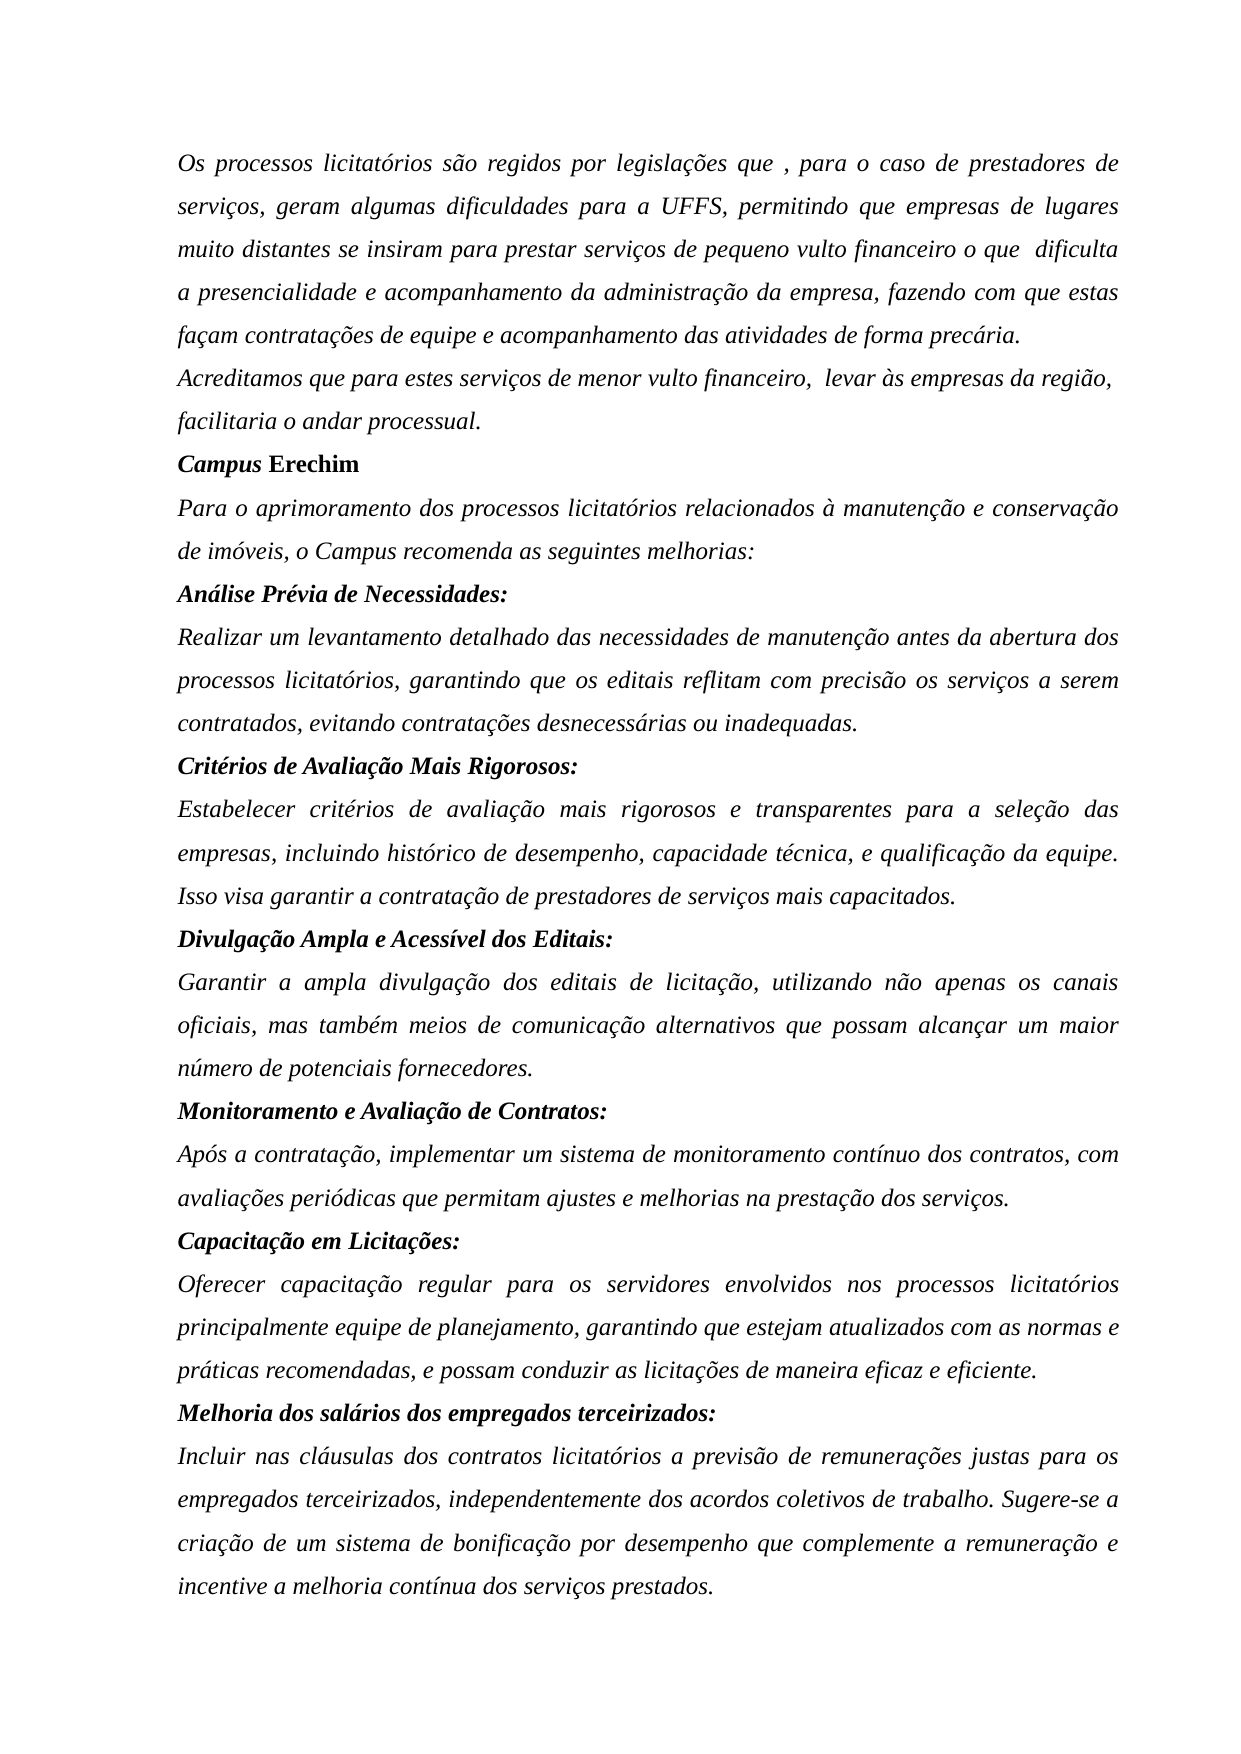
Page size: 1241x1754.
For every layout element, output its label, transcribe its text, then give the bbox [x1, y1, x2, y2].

text Incluir nas cláusulas dos contratos licitatórios a previsão de remunerações justas para os empregados terceirizados, independentemente dos acordos coletivos de trabalho. Sugere-se a criação de um sistema de bonificação por desempenho que complemente a remuneração e incentive a melhoria contínua dos serviços prestados. [177, 1441, 1122, 1599]
text Monitoramento e Avaliação de Contratos: [177, 1096, 1122, 1125]
text Critérios de Avaliação Mais Rigorosos: [177, 751, 1122, 780]
text Realizar um levantamento detalhado das necessidades de manutenção antes da abertura dos processos licitatórios, garantindo que os editais reflitam com precisão os serviços a serem contratados, evitando contratações desnecessárias ou inadequadas. [177, 622, 1122, 737]
text Capacitação em Licitações: [177, 1226, 1122, 1254]
text Análise Prévia de Necessidades: [177, 579, 1122, 608]
text Oferecer capacitação regular para os servidores envolvidos nos processos licitatórios principalmente equipe de planejamento, garantindo que estejam atualizados com as normas e práticas recomendadas, e possam conduzir as licitações de maneira eficaz e eficiente. [177, 1269, 1122, 1384]
text Estabelecer critérios de avaliação mais rigorosos e transparentes para a seleção das empresas, incluindo histórico de desempenho, capacidade técnica, e qualificação da equipe. Isso visa garantir a contratação de prestadores de serviços mais capacitados. [177, 794, 1122, 909]
text Garantir a ampla divulgação dos editais de licitação, utilizando não apenas os canais oficiais, mas também meios de comunicação alternativos que possam alcançar um maior número de potenciais fornecedores. [177, 967, 1122, 1082]
text Melhoria dos salários dos empregados terceirizados: [177, 1398, 1122, 1427]
text Para o aprimoramento dos processos licitatórios relacionados à manutenção e conservação de imóveis, o Campus recomenda as seguintes melhorias: [177, 493, 1122, 564]
text Os processos licitatórios são regidos por legislações que , para o caso de prestadores de serviços, geram algumas dificuldades para a UFFS, permitindo que empresas de lugares muito distantes se insiram para prestar serviços de pequeno vulto financeiro o que dificulta a presencialidade e acompanhamento da administração da empresa, fazendo com que estas façam contratações de equipe e acompanhamento das atividades de forma precária. [177, 148, 1122, 349]
text Campus Erechim [177, 449, 1122, 478]
text Divulgação Ampla e Acessível dos Editais: [177, 924, 1122, 953]
text Acreditamos que para estes serviços de menor vulto financeiro, levar às empresas da região, facilitaria o andar processual. [177, 363, 1122, 435]
text Após a contratação, implementar um sistema de monitoramento contínuo dos contratos, com avaliações periódicas que permitam ajustes e melhorias na prestação dos serviços. [177, 1139, 1122, 1211]
